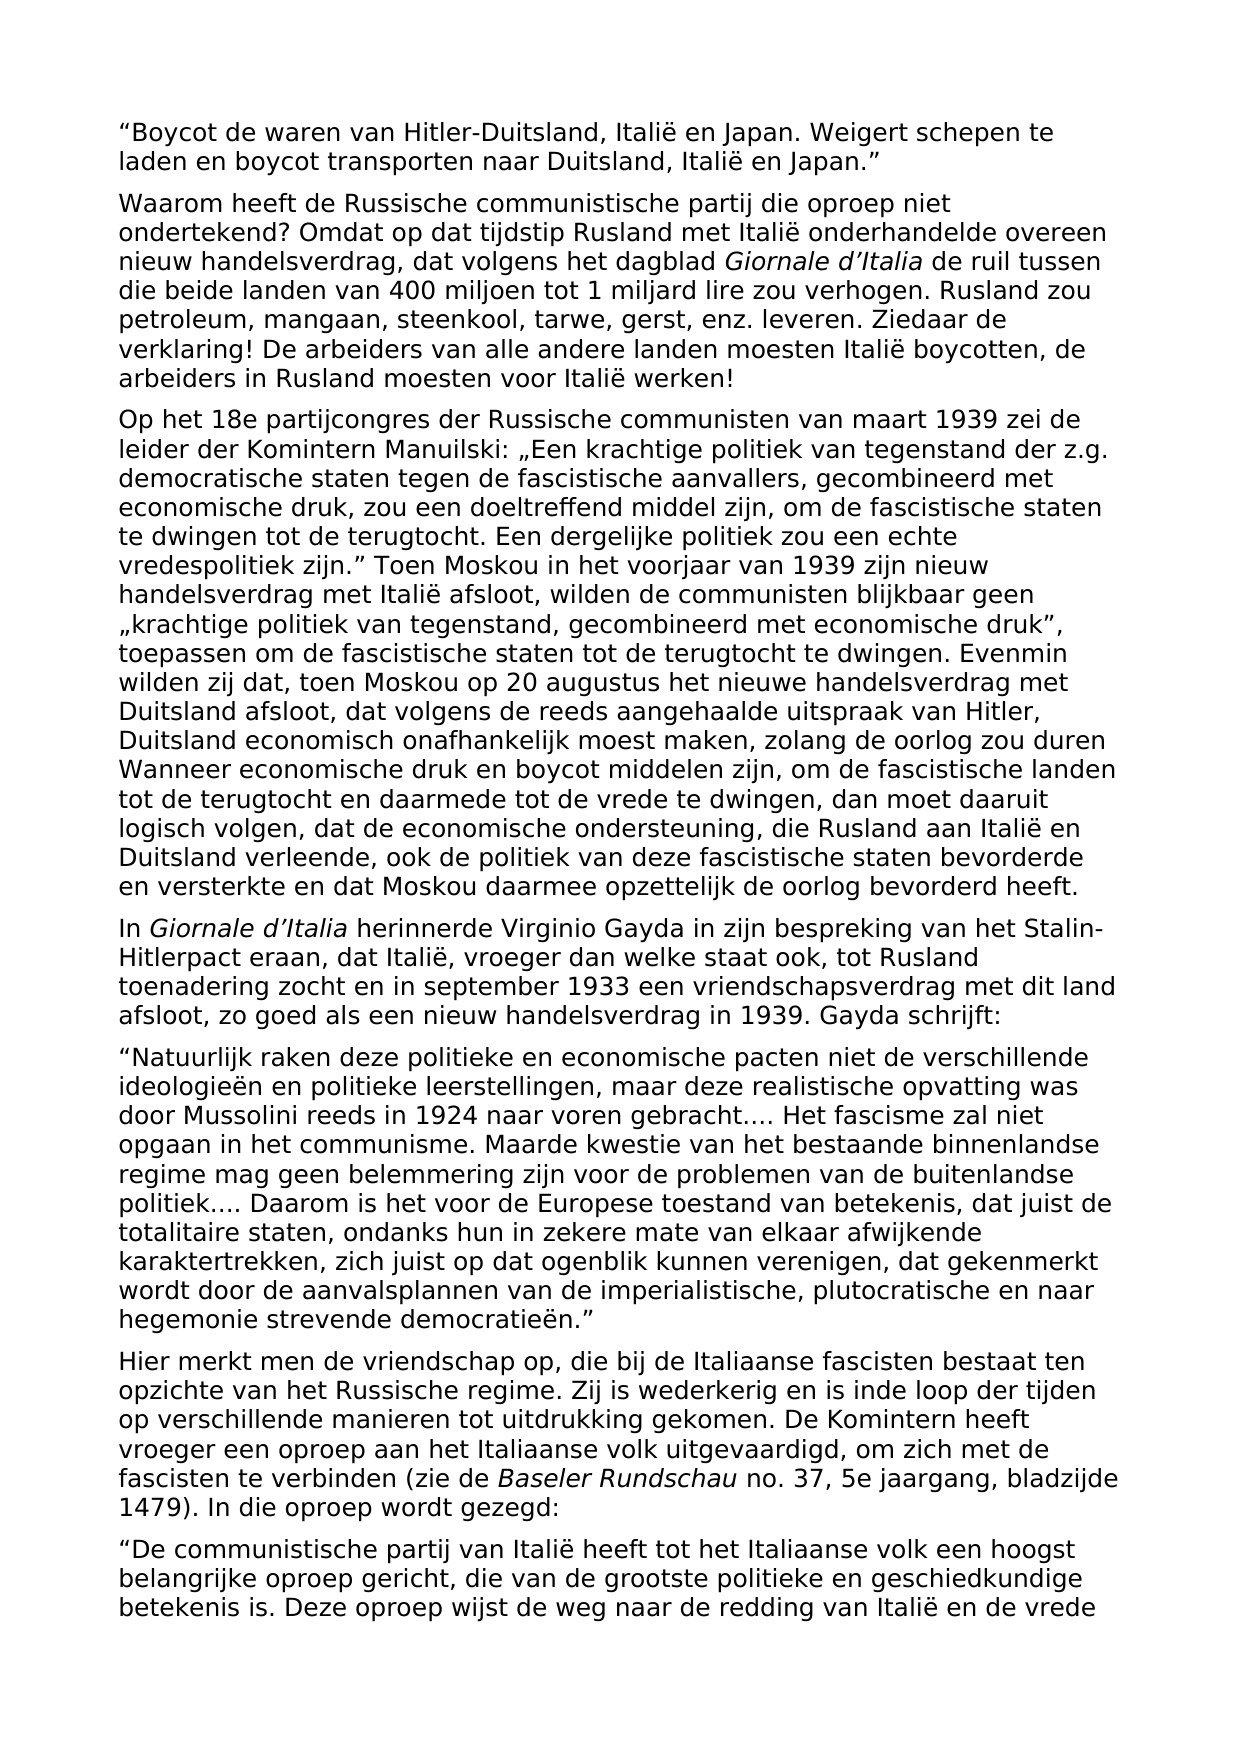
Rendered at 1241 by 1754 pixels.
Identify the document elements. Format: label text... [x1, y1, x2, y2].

text Hier merkt men de vriendschap op, die bij de Italiaanse fascisten bestaat ten opzichte van het Russische regime. Zij is wederkerig en is inde loop der tijden op verschillende manieren tot uitdrukking gekomen. De Komintern heeft vroeger een oproep aan het Italiaanse volk uitgevaardigd, om zich met de fascisten te verbinden (zie de Baseler Rundschau no. 37, 5e jaargang, bladzijde 1479). In die oproep wordt gezegd: [118, 1347, 1122, 1522]
text “Boycot de waren van Hitler-Duitsland, Italië en Japan. Weigert schepen te laden en boycot transporten naar Duitsland, Italië en Japan.” [118, 118, 1122, 176]
text In Giornale d’Italia herinnerde Virginio Gayda in zijn bespreking van het Stalin-Hitlerpact eraan, dat Italië, vroeger dan welke staat ook, tot Rusland toenadering zocht en in september 1933 een vriendschapsverdrag met dit land afsloot, zo goed als een nieuw handelsverdrag in 1939. Gayda schrijft: [118, 914, 1122, 1031]
text “Natuurlijk raken deze politieke en economische pacten niet de verschillende ideologieën en politieke leerstellingen, maar deze realistische opvatting was door Mussolini reeds in 1924 naar voren gebracht.... Het fascisme zal niet opgaan in het communisme. Maarde kwestie van het bestaande binnenlandse regime mag geen belemmering zijn voor de problemen van de buitenlandse politiek.... Daarom is het voor de Europese toestand van betekenis, dat juist de totalitaire staten, ondanks hun in zekere mate van elkaar afwijkende karaktertrekken, zich juist op dat ogenblik kunnen verenigen, dat gekenmerkt wordt door de aanvalsplannen van de imperialistische, plutocratische en naar hegemonie strevende democratieën.” [118, 1043, 1122, 1335]
text “De communistische partij van Italië heeft tot het Italiaanse volk een hoogst belangrijke oproep gericht, die van de grootste politieke en geschiedkundige betekenis is. Deze oproep wijst de weg naar de redding van Italië en de vrede [118, 1535, 1122, 1622]
text Op het 18e partijcongres der Russische communisten van maart 1939 zei de leider der Komintern Manuilski: „Een krachtige politiek van tegenstand der z.g. democratische staten tegen de fascistische aanvallers, gecombineerd met economische druk, zou een doeltreffend middel zijn, om de fascistische staten te dwingen tot de terugtocht. Een dergelijke politiek zou een echte vredespolitiek zijn.” Toen Moskou in het voorjaar van 1939 zijn nieuw handelsverdrag met Italië afsloot, wilden de communisten blijkbaar geen „krachtige politiek van tegenstand, gecombineerd met economische druk”, toepassen om de fascistische staten tot de terugtocht te dwingen. Evenmin wilden zij dat, toen Moskou op 20 augustus het nieuwe handelsverdrag met Duitsland afsloot, dat volgens de reeds aangehaalde uitspraak van Hitler, Duitsland economisch onafhankelijk moest maken, zolang de oorlog zou duren Wanneer economische druk en boycot middelen zijn, om de fascistische landen tot de terugtocht en daarmede tot de vrede te dwingen, dan moet daaruit logisch volgen, dat de economische ondersteuning, die Rusland aan Italië en Duitsland verleende, ook de politiek van deze fascistische staten bevorderde en versterkte en dat Moskou daarmee opzettelijk de oorlog bevorderd heeft. [118, 406, 1122, 901]
text Waarom heeft de Russische communistische partij die oproep niet ondertekend? Omdat op dat tijdstip Rusland met Italië onderhandelde overeen nieuw handelsverdrag, dat volgens het dagblad Giornale d’Italia de ruil tussen die beide landen van 400 miljoen tot 1 miljard lire zou verhogen. Rusland zou petroleum, mangaan, steenkool, tarwe, gerst, enz. leveren. Ziedaar de verklaring! De arbeiders van alle andere landen moesten Italië boycotten, de arbeiders in Rusland moesten voor Italië werken! [118, 189, 1122, 393]
